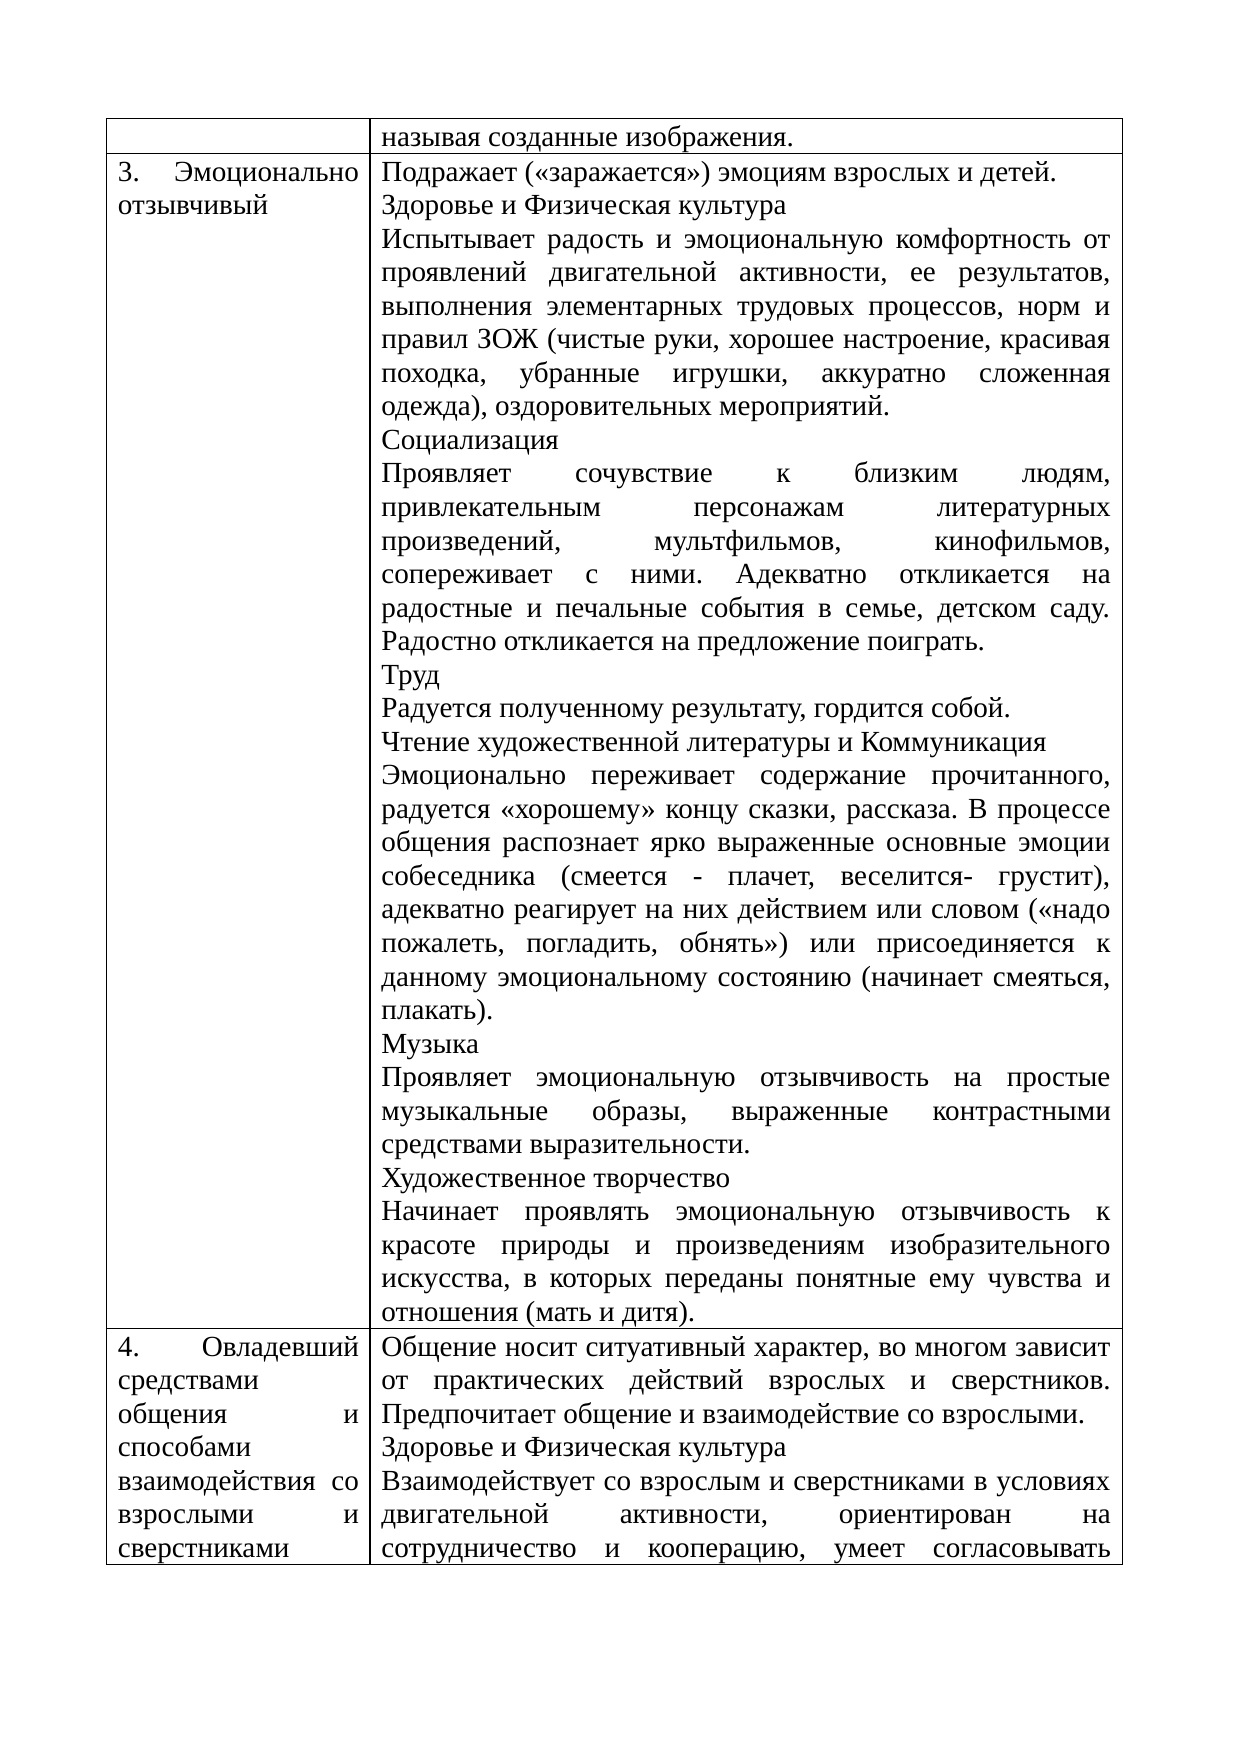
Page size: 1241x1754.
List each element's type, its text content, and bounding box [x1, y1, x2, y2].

table_cell называя созданные изображения. [371, 119, 1122, 153]
table_cell [107, 119, 369, 153]
table_cell Общение носит ситуативный характер, во многом зависит от практических действий взрослых и сверстников. Предпочитает общение и взаимодействие со взрослыми. Здоровье и Физическая культура Взаимодействует со взрослым и сверстниками в условиях двигательной активности, ориентирован на сотрудничество и кооперацию, умеет согласовывать [371, 1329, 1122, 1563]
table_cell 3. Эмоционально отзывчивый [107, 154, 369, 1328]
table_cell 4. Овладевший средствами общения и способами взаимодействия со взрослыми и сверстниками [107, 1329, 369, 1563]
table_cell Подражает («заражается») эмоциям взрослых и детей. Здоровье и Физическая культура Испытывает радость и эмоциональную комфортность от проявлений двигательной активности, ее результатов, выполнения элементарных трудовых процессов, норм и правил ЗОЖ (чистые руки, хорошее настроение, красивая походка, убранные игрушки, аккуратно сложенная одежда), оздоровительных мероприятий. Социализация Проявляет сочувствие к близким людям, привлекательным персонажам литературных произведений, мультфильмов, кинофильмов, сопереживает с ними. Адекватно откликается на радостные и печальные события в семье, детском саду. Радостно откликается на предложение поиграть. Труд Радуется полученному результату, гордится собой. Чтение художественной литературы и Коммуникация Эмоционально переживает содержание прочитанного, радуется «хорошему» концу сказки, рассказа. В процессе общения распознает ярко выраженные основные эмоции собеседника (смеется - плачет, веселится- грустит), адекватно реагирует на них действием или словом («надо пожалеть, погладить, обнять») или присоединяется к данному эмоциональному состоянию (начинает смеяться, плакать). Музыка Проявляет эмоциональную отзывчивость на простые музыкальные образы, выраженные контрастными средствами выразительности. Художественное творчество Начинает проявлять эмоциональную отзывчивость к красоте природы и произведениям изобразительного искусства, в которых переданы понятные ему чувства и отношения (мать и дитя). [371, 154, 1122, 1328]
